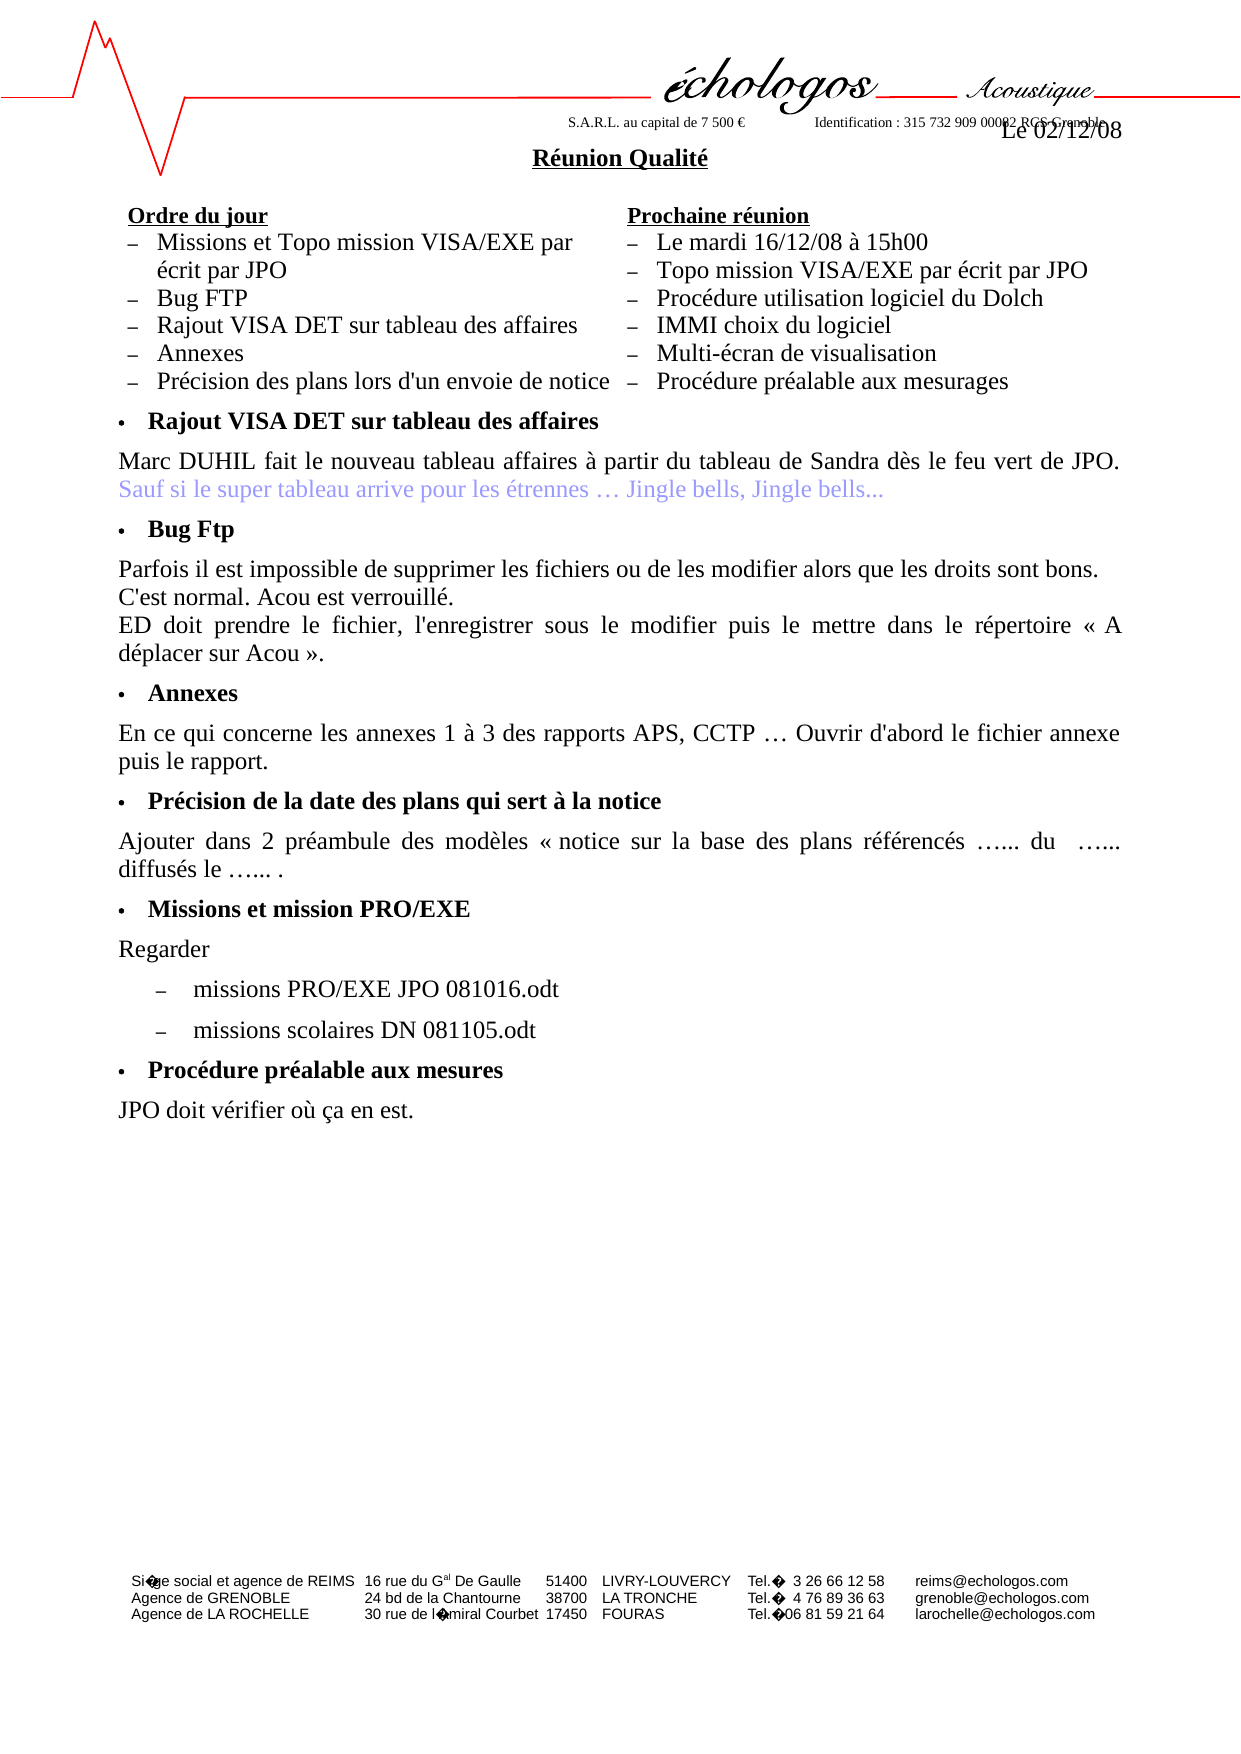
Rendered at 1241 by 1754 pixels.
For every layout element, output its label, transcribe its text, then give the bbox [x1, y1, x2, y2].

title [140, 116, 177, 144]
text ED doit prendre le fichier, l'enregistrer sous le modifier puis le mettre dans le répertoire « A déplacer sur Acou ». [118, 611, 1122, 666]
list Précision de la date des plans qui sert à la notice [118, 787, 1122, 815]
title Annexes [118, 679, 1122, 707]
subtitle Marc DUHIL fait le nouveau tableau affaires à partir du tableau de Sandra dès le feu vert de JPO. Sauf si le super tableau arrive pour les étrennes … Jingle bells, Jingle bells... [118, 447, 1122, 503]
table_header Ordre du jour [120, 197, 620, 228]
list missions scolaires DN 081105.odt [156, 1016, 1122, 1043]
subtitle Regarder [118, 935, 1122, 963]
title [118, 144, 158, 172]
text En ce qui concerne les annexes 1 à 3 des rapports APS, CCTP … Ouvrir d'abord le fichier annexe puis le rapport. [118, 719, 1122, 774]
title Le 02/12/08 [172, 116, 1122, 144]
title Réunion Qualité [163, 144, 1122, 172]
table_cell Le mardi 16/12/08 à 15h00 Topo mission VISA/EXE par écrit par JPO Procédure utilisation logiciel du Dolch IMMI choix du logiciel Multi-écran de visualisation Procédure préalable aux mesurages [620, 229, 1122, 395]
list Missions et mission PRO/EXE [118, 895, 1122, 923]
text Parfois il est impossible de supprimer les fichiers ou de les modifier alors que les droits sont bons. [118, 556, 1122, 583]
title Rajout VISA DET sur tableau des affaires [118, 407, 1122, 435]
title Bug Ftp [118, 515, 1122, 543]
list Procédure préalable aux mesures [118, 1056, 1122, 1084]
title [118, 116, 147, 144]
title [151, 144, 169, 171]
list missions PRO/EXE JPO 081016.odt [156, 976, 1122, 1003]
text C'est normal. Acou est verrouillé. [118, 583, 1122, 611]
subtitle JPO doit vérifier où ça en est. [118, 1096, 1122, 1124]
table_cell Missions et Topo mission VISA/EXE par écrit par JPO Bug FTP Rajout VISA DET sur tableau des affaires Annexes Précision des plans lors d'un envoie de notice [120, 229, 620, 395]
table_header Prochaine réunion [620, 197, 1122, 228]
subtitle Ajouter dans 2 préambule des modèles « notice sur la base des plans référencés …... du …... diffusés le …... . [118, 827, 1122, 883]
